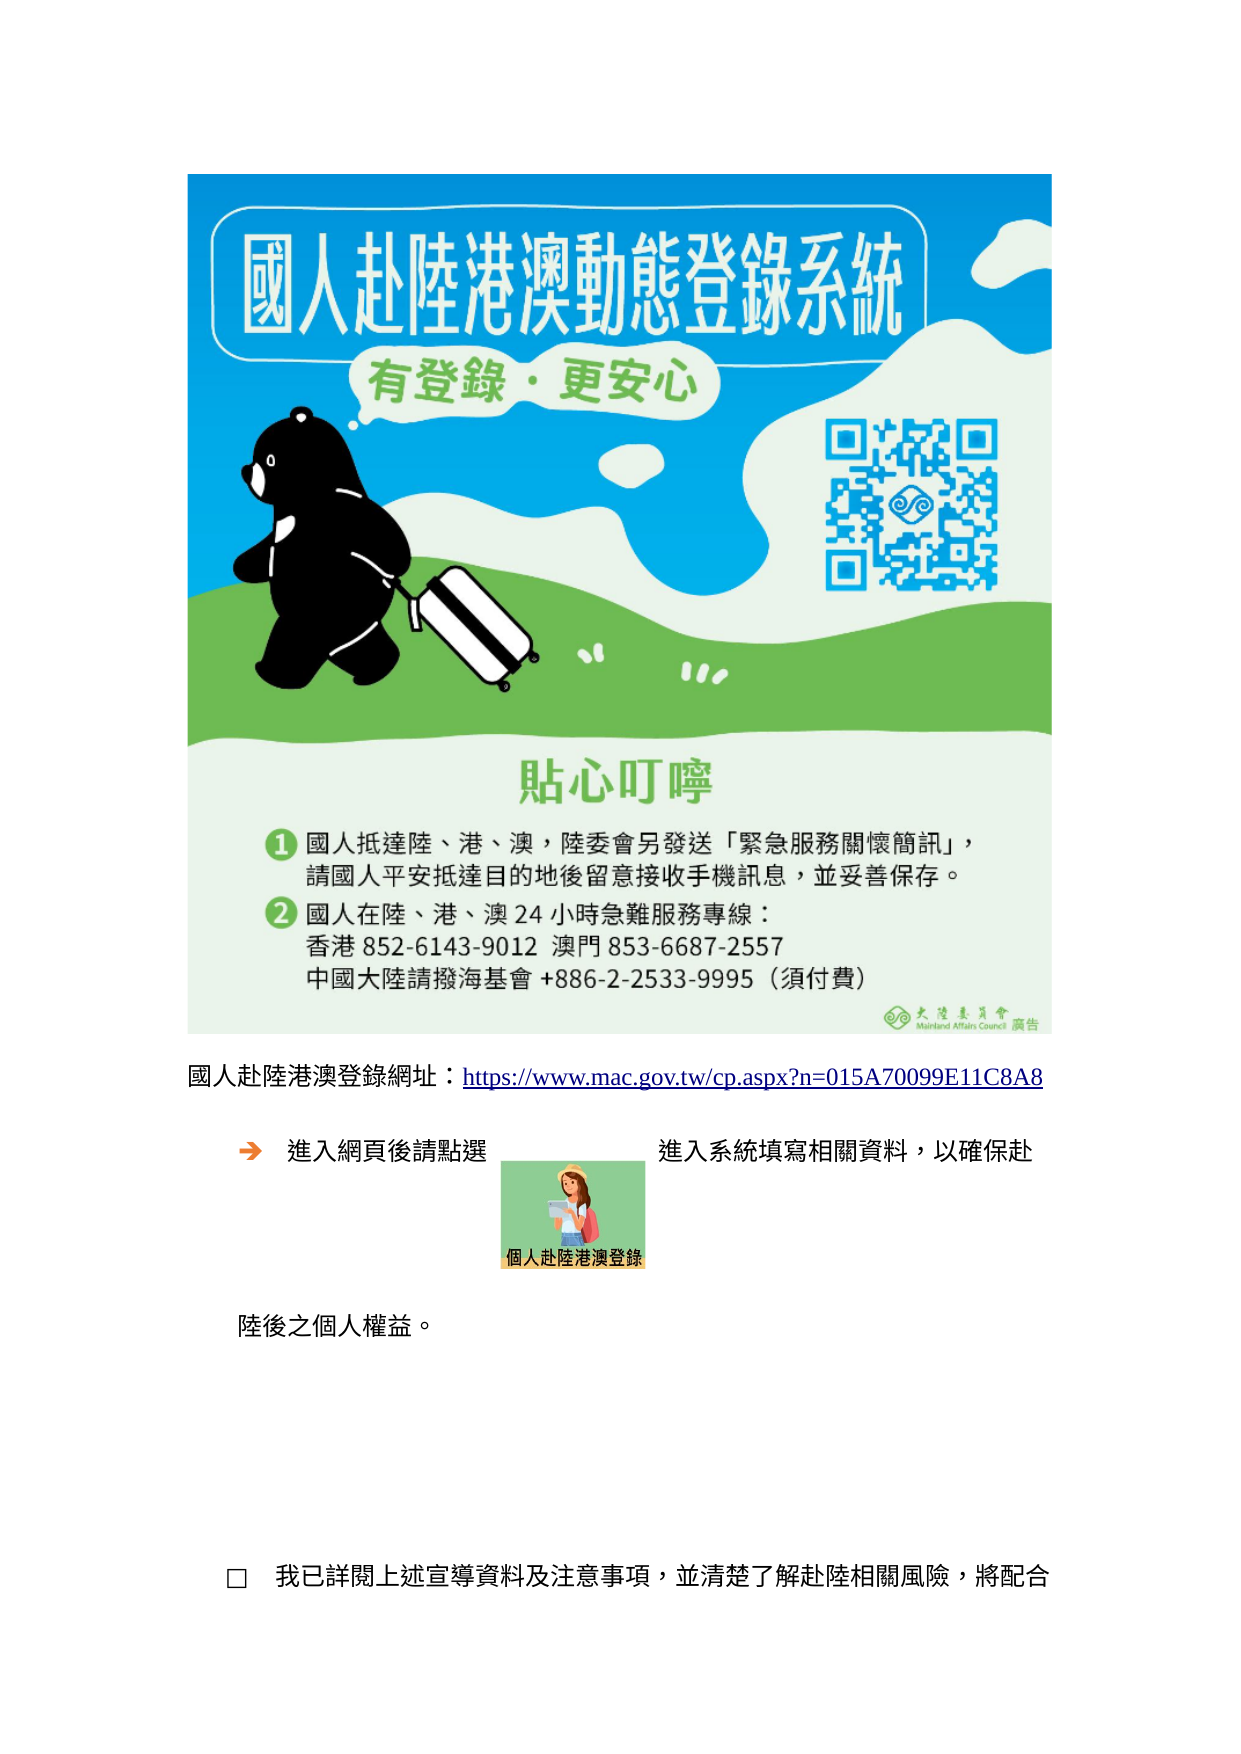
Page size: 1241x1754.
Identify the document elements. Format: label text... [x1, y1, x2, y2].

list 我已詳閱上述宣導資料及注意事項，並清楚了解赴陸相關風險，將配合 [225, 1533, 1053, 1596]
text 國人赴陸港澳登錄網址：https://www.mac.gov.tw/cp.aspx?n=015A70099E11C8A8 [187, 1034, 1053, 1096]
list 進入網頁後請點選 進入系統填寫相關資料，以確保赴陸後之個人權益。 [237, 1096, 1053, 1346]
